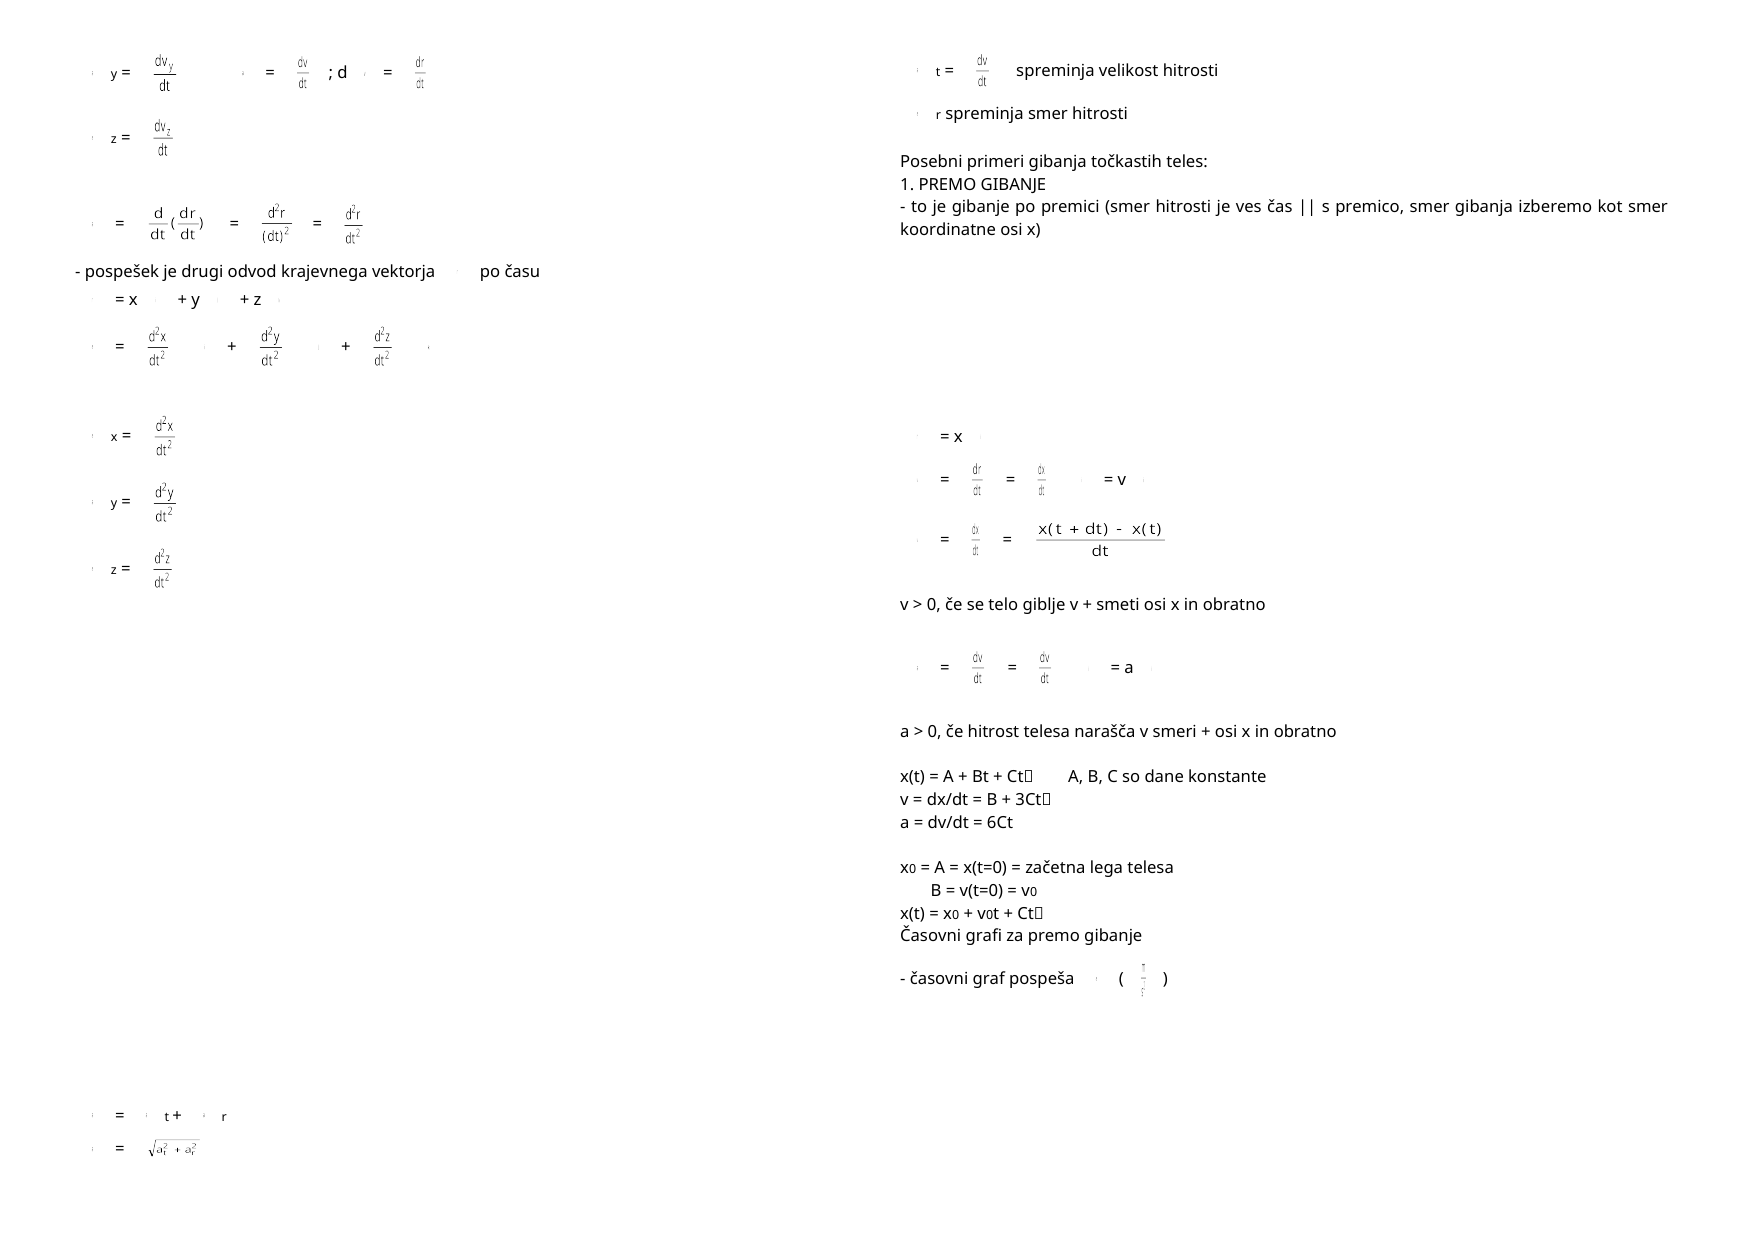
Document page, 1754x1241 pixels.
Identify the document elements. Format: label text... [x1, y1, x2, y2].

text = t + r [75, 1101, 862, 1128]
text = x + y + z [75, 285, 862, 313]
text x = [75, 402, 862, 468]
text - to je gibanje po premici (smer hitrosti je ves čas || s premico, smer gibanja izberemo kot smer koordinatne osi x) [900, 195, 1669, 240]
text a > 0, če hitrost telesa narašča v smeri + osi x in obratno [900, 719, 1669, 742]
text v > 0, če se telo giblje v + smeti osi x in obratno [900, 592, 1669, 615]
text Posebni primeri gibanja točkastih teles: [900, 149, 1669, 172]
text 1. PREMO GIBANJE [900, 172, 1669, 195]
text x0 = A = x(t=0) = začetna lega telesa [900, 856, 1669, 878]
text = [75, 1128, 862, 1168]
text B = v(t=0) = v0 [900, 878, 1669, 901]
text y = = ; d= [75, 40, 862, 105]
text = = = v [900, 449, 1669, 508]
text x(t) = A + Bt + Ct A, B, C so dane konstante [900, 765, 1669, 788]
text y = [75, 468, 862, 535]
text a = dv/dt = 6Ct [900, 810, 1669, 833]
text r spreminja smer hitrosti [900, 99, 1669, 127]
text z = [75, 105, 862, 169]
text = + + [75, 313, 862, 379]
text - časovni graf pospeša () [900, 947, 1669, 1009]
text x(t) = x0 + v0t + Ct [900, 901, 1669, 924]
text = x [900, 422, 1669, 449]
text Časovni grafi za premo gibanje [900, 924, 1669, 947]
text = = = a [900, 638, 1669, 697]
text = = [900, 508, 1669, 570]
text - pospešek je drugi odvod krajevnega vektorja po času [75, 257, 862, 285]
text = = = [75, 189, 862, 257]
text t = spreminja velikost hitrosti [900, 40, 1669, 99]
text z = [75, 535, 862, 601]
text v = dx/dt = B + 3Ct [900, 788, 1669, 810]
